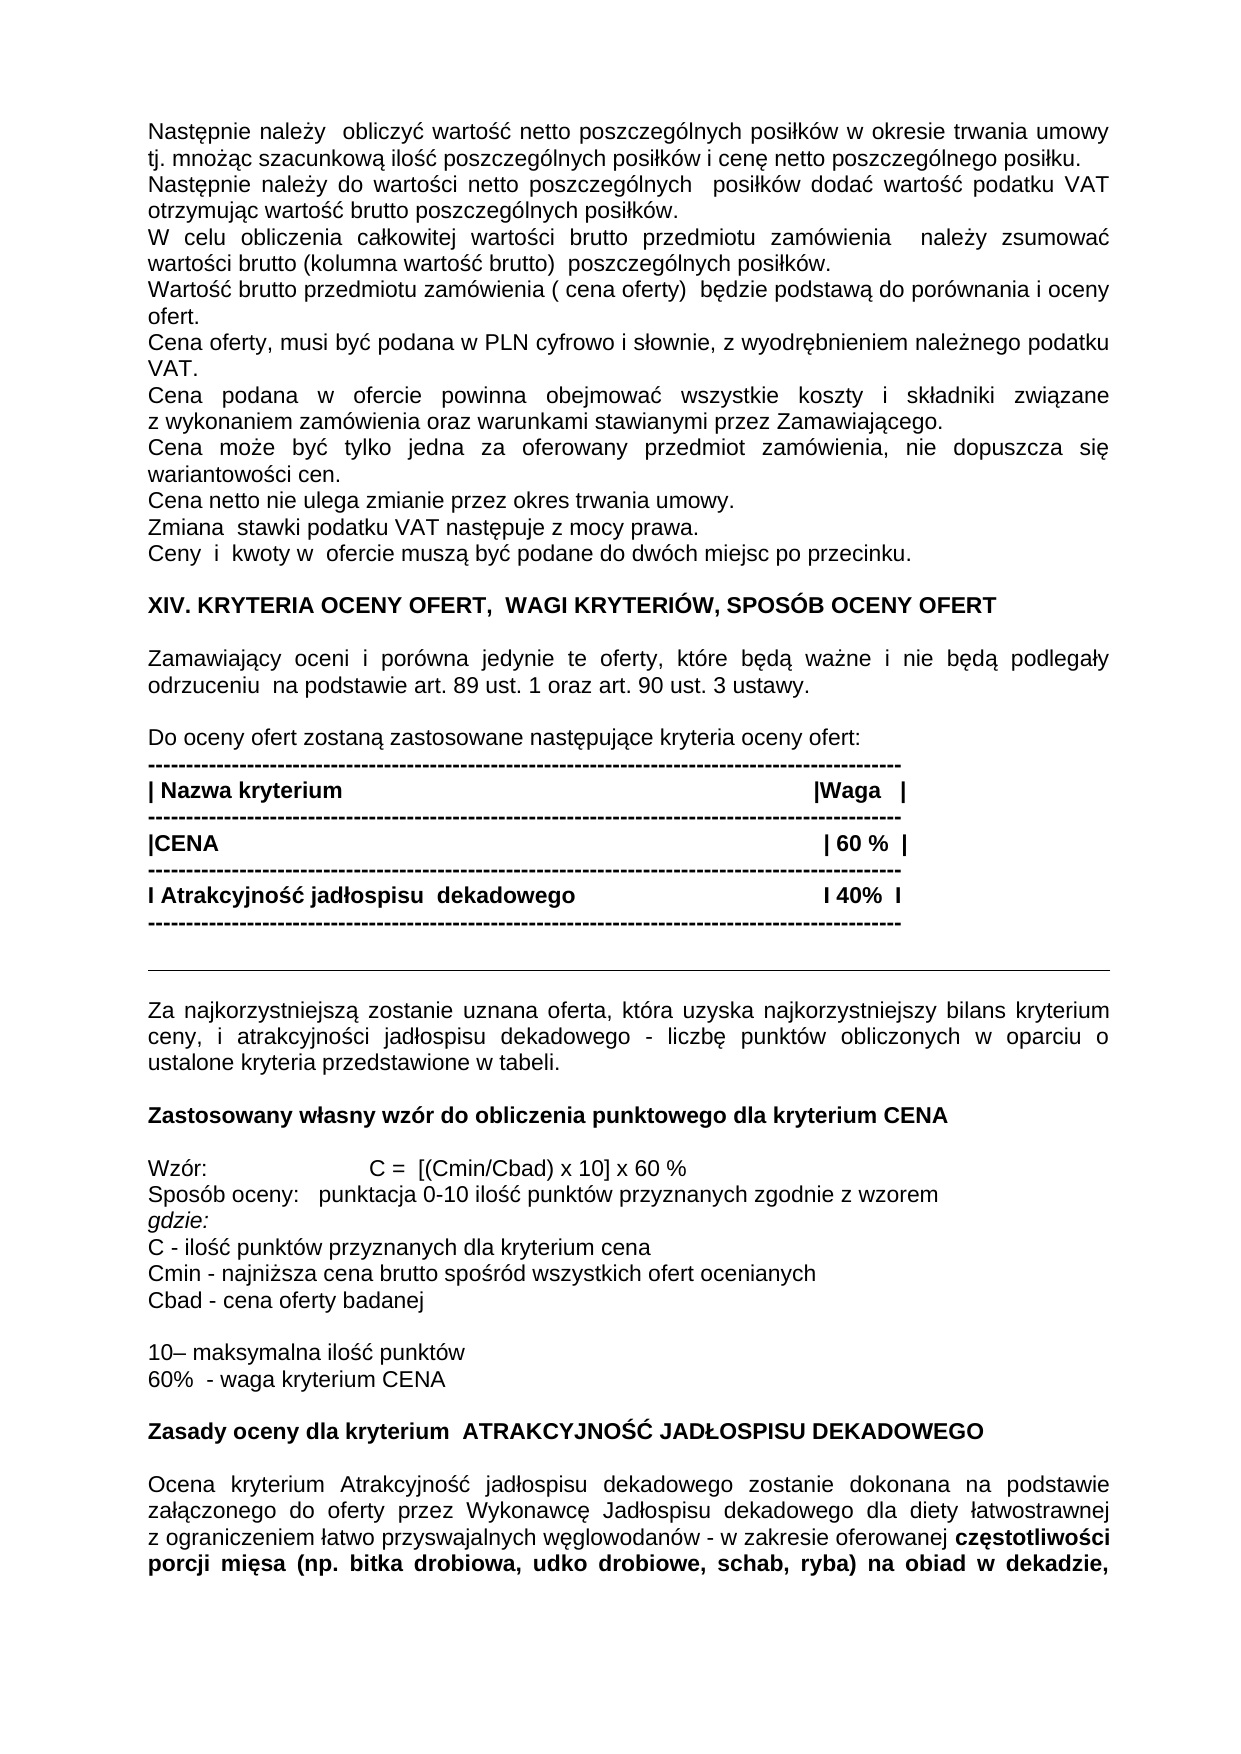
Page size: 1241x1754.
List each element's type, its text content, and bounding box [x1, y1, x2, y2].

text Sposób oceny: punktacja 0-10 ilość punktów przyznanych zgodnie z wzorem gdzie: C - ilość punktów przyznanych dla kryterium cena Cmin - najniższa cena brutto spośród wszystkich ofert ocenianych Cbad - cena oferty badanej [148, 1181, 1110, 1313]
text Następnie należy obliczyć wartość netto poszczególnych posiłków w okresie trwania umowy tj. mnożąc szacunkową ilość poszczególnych posiłków i cenę netto poszczególnego posiłku. [148, 118, 1110, 171]
text Zasady oceny dla kryterium ATRAKCYJNOŚĆ JADŁOSPISU DEKADOWEGO [148, 1418, 1110, 1445]
text 60% - waga kryterium CENA [148, 1366, 1110, 1392]
text Zamawiający oceni i porówna jedynie te oferty, które będą ważne i nie będą podlegały odrzuceniu na podstawie art. 89 ust. 1 oraz art. 90 ust. 3 ustawy. [148, 645, 1110, 698]
text Wartość brutto przedmiotu zamówienia ( cena oferty) będzie podstawą do porównania i oceny ofert. [148, 276, 1110, 329]
text Wzór: C = [(Cmin/Cbad) x 10] x 60 % [148, 1128, 1110, 1181]
text 10– maksymalna ilość punktów [148, 1339, 1110, 1366]
text Do oceny ofert zostaną zastosowane następujące kryteria oceny ofert: [148, 724, 1110, 751]
text | Nazwa kryterium |Waga | [148, 777, 1110, 803]
text Zmiana stawki podatku VAT następuje z mocy prawa. [148, 513, 1110, 540]
text I Atrakcyjność jadłospisu dekadowego I 40% I [148, 882, 1110, 909]
text Za najkorzystniejszą zostanie uznana oferta, która uzyska najkorzystniejszy bilans kryterium ceny, i atrakcyjności jadłospisu dekadowego - liczbę punktów obliczonych w oparciu o ustalone kryteria przedstawione w tabeli. [148, 997, 1110, 1076]
text Następnie należy do wartości netto poszczególnych posiłków dodać wartość podatku VAT otrzymując wartość brutto poszczególnych posiłków. [148, 171, 1110, 223]
text |CENA | 60 % | [148, 830, 1110, 856]
text --------------------------------------------------------------------------------------------------- [148, 856, 1110, 882]
text Ceny i kwoty w ofercie muszą być podane do dwóch miejsc po przecinku. [148, 540, 1110, 566]
text W celu obliczenia całkowitej wartości brutto przedmiotu zamówienia należy zsumować wartości brutto (kolumna wartość brutto) poszczególnych posiłków. [148, 223, 1110, 276]
text Cena netto nie ulega zmianie przez okres trwania umowy. [148, 487, 1110, 513]
text Cena podana w ofercie powinna obejmować wszystkie koszty i składniki związane z wykonaniem zamówienia oraz warunkami stawianymi przez Zamawiającego. [148, 382, 1110, 434]
text --------------------------------------------------------------------------------------------------- [148, 909, 1110, 935]
text --------------------------------------------------------------------------------------------------- [148, 803, 1110, 830]
text Zastosowany własny wzór do obliczenia punktowego dla kryterium CENA [148, 1102, 1110, 1128]
text Ocena kryterium Atrakcyjność jadłospisu dekadowego zostanie dokonana na podstawie załączonego do oferty przez Wykonawcę Jadłospisu dekadowego dla diety łatwostrawnej z ograniczeniem łatwo przyswajalnych węglowodanów - w zakresie oferowanej częstotliwości porcji mięsa (np. bitka drobiowa, udko drobiowe, schab, ryba) na obiad w dekadzie, [148, 1471, 1110, 1576]
text Cena oferty, musi być podana w PLN cyfrowo i słownie, z wyodrębnieniem należnego podatku VAT. [148, 329, 1110, 382]
text Cena może być tylko jedna za oferowany przedmiot zamówienia, nie dopuszcza się wariantowości cen. [148, 434, 1110, 487]
text --------------------------------------------------------------------------------------------------- [148, 751, 1110, 777]
text XIV. KRYTERIA OCENY OFERT, WAGI KRYTERIÓW, SPOSÓB OCENY OFERT [148, 592, 1110, 619]
